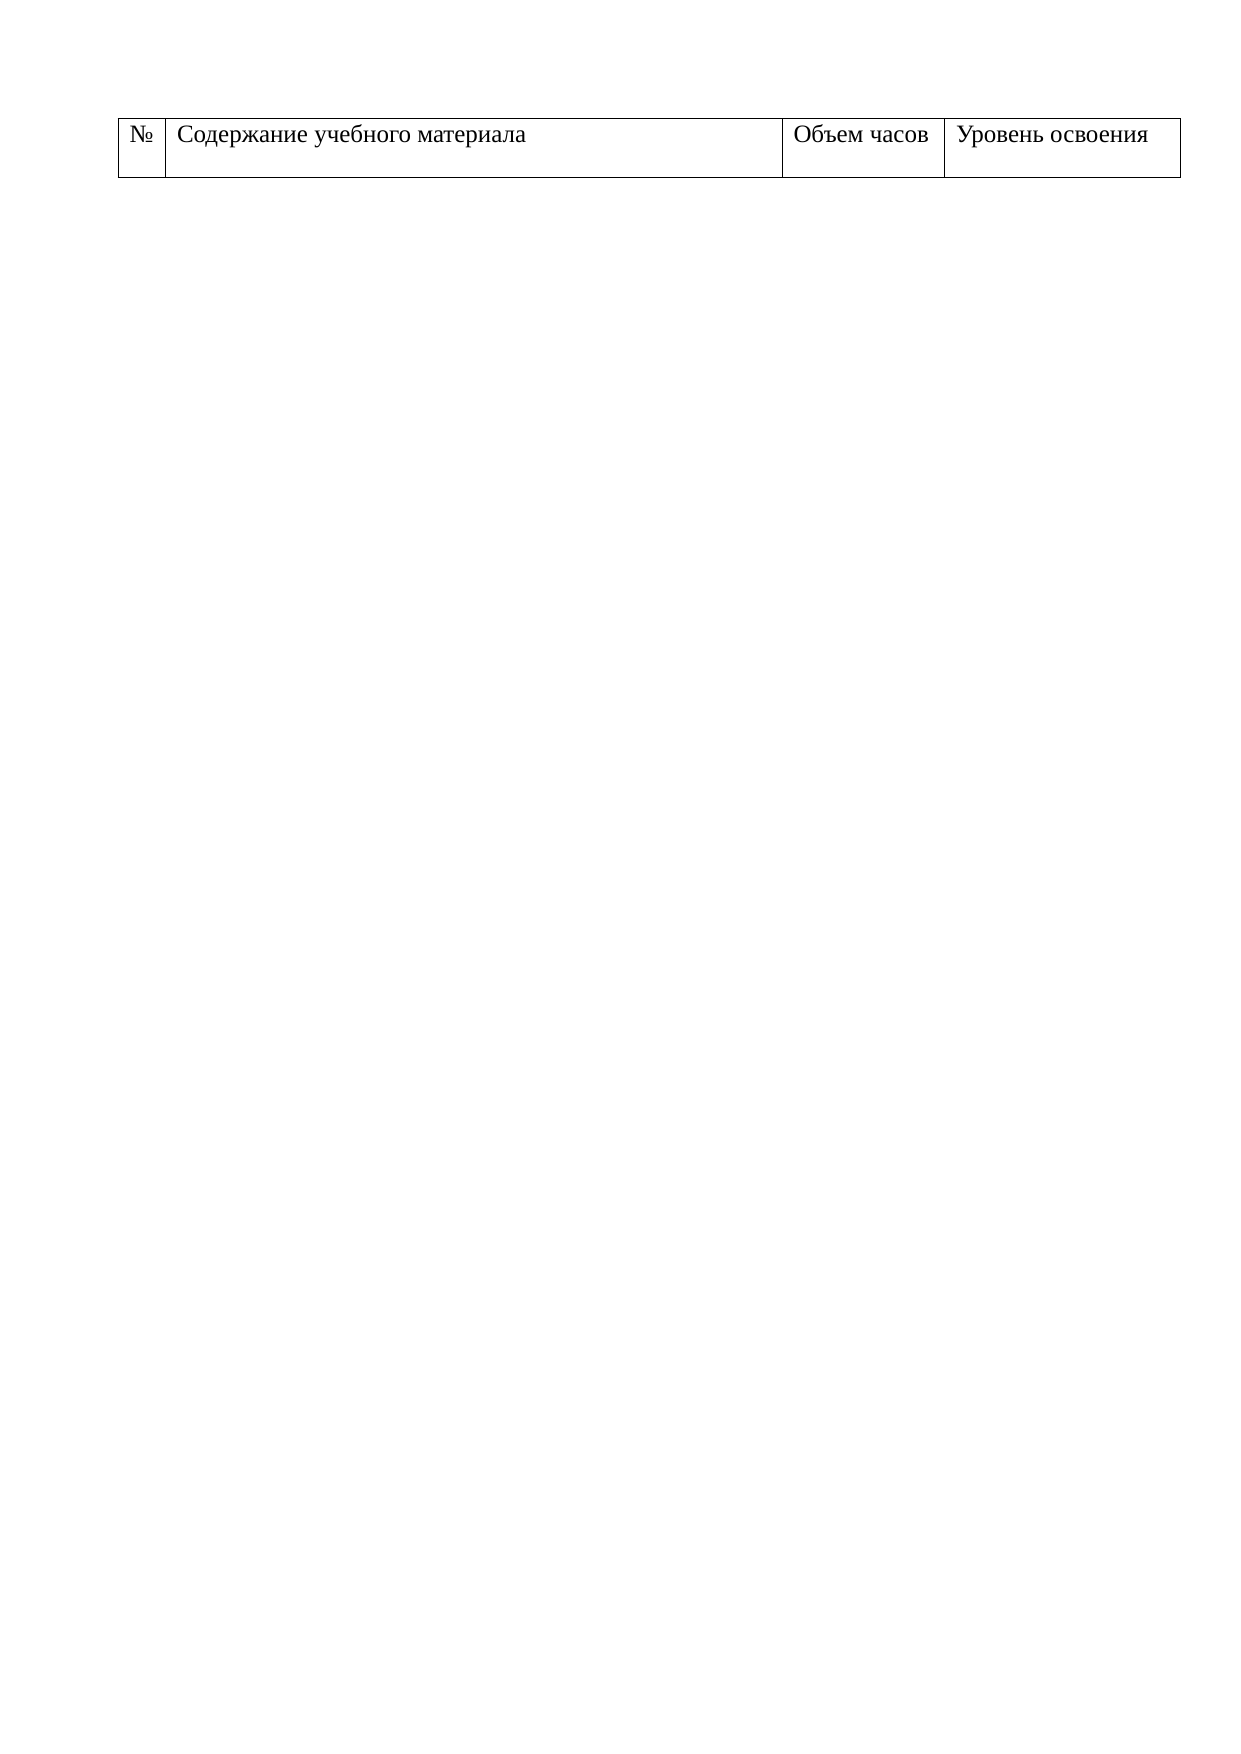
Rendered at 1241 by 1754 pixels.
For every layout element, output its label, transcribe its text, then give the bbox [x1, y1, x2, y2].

table_header Содержание учебного материала [166, 119, 782, 177]
table_header № [119, 119, 165, 177]
table_header Уровень освоения [945, 119, 1180, 177]
table_header Объем часов [783, 119, 944, 177]
